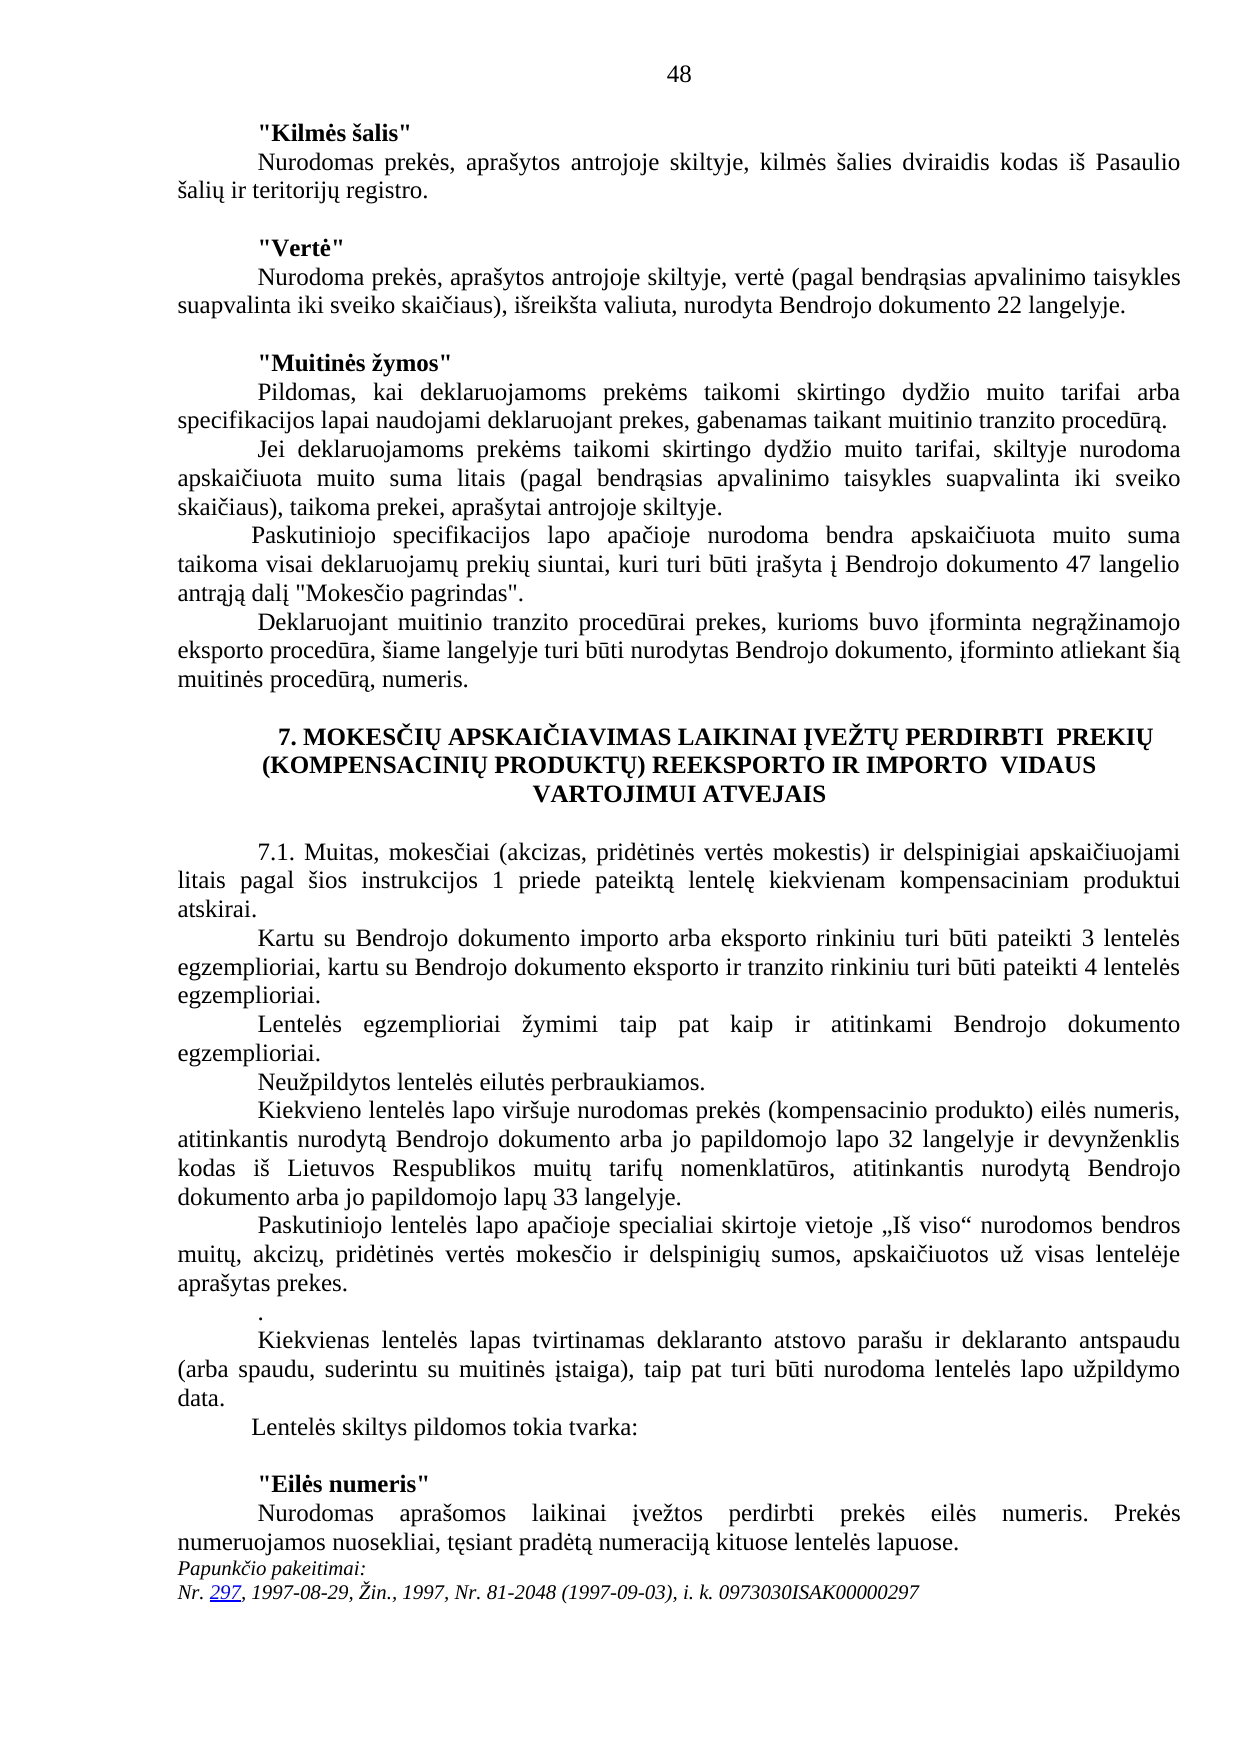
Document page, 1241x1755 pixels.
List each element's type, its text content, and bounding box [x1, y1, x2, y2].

text Lentelės skiltys pildomos tokia tvarka: [177, 1412, 1181, 1441]
text Neužpildytos lentelės eilutės perbraukiamos. [177, 1067, 1181, 1096]
text Nurodoma prekės, aprašytos antrojoje skiltyje, vertė (pagal bendrąsias apvalinimo taisykles suapvalinta iki sveiko skaičiaus), išreikšta valiuta, nurodyta Bendrojo dokumento 22 langelyje. [177, 262, 1181, 319]
text 7.1. Muitas, mokesčiai (akcizas, pridėtinės vertės mokestis) ir delspinigiai apskaičiuojami litais pagal šios instrukcijos 1 priede pateiktą lentelę kiekvienam kompensaciniam produktui atskirai. [177, 837, 1181, 923]
text Papunkčio pakeitimai: [177, 1556, 1181, 1580]
text "Muitinės žymos" [177, 348, 1181, 377]
text Nr. 297, 1997-08-29, Žin., 1997, Nr. 81-2048 (1997-09-03), i. k. 0973030ISAK00000297 [177, 1580, 1181, 1604]
text Lentelės egzemplioriai žymimi taip pat kaip ir atitinkami Bendrojo dokumento egzemplioriai. [177, 1009, 1181, 1067]
text Deklaruojant muitinio tranzito procedūrai prekes, kurioms buvo įforminta negrąžinamojo eksporto procedūra, šiame langelyje turi būti nurodytas Bendrojo dokumento, įforminto atliekant šią muitinės procedūrą, numeris. [177, 607, 1181, 693]
text Paskutiniojo specifikacijos lapo apačioje nurodoma bendra apskaičiuota muito suma taikoma visai deklaruojamų prekių siuntai, kuri turi būti įrašyta į Bendrojo dokumento 47 langelio antrąją dalį "Mokesčio pagrindas". [177, 521, 1181, 607]
text Nurodomas aprašomos laikinai įvežtos perdirbti prekės eilės numeris. Prekės numeruojamos nuosekliai, tęsiant pradėtą numeraciją kituose lentelės lapuose. [177, 1498, 1181, 1556]
text . [177, 1297, 1181, 1326]
text "Eilės numeris" [177, 1469, 1181, 1498]
text Nurodomas prekės, aprašytos antrojoje skiltyje, kilmės šalies dviraidis kodas iš Pasaulio šalių ir teritorijų registro. [177, 147, 1181, 204]
text "Vertė" [177, 233, 1181, 262]
text Kartu su Bendrojo dokumento importo arba eksporto rinkiniu turi būti pateikti 3 lentelės egzemplioriai, kartu su Bendrojo dokumento eksporto ir tranzito rinkiniu turi būti pateikti 4 lentelės egzemplioriai. [177, 923, 1181, 1009]
text Kiekvienas lentelės lapas tvirtinamas deklaranto atstovo parašu ir deklaranto antspaudu (arba spaudu, suderintu su muitinės įstaiga), taip pat turi būti nurodoma lentelės lapo užpildymo data. [177, 1326, 1181, 1412]
text "Kilmės šalis" [177, 118, 1181, 147]
text Jei deklaruojamoms prekėms taikomi skirtingo dydžio muito tarifai, skiltyje nurodoma apskaičiuota muito suma litais (pagal bendrąsias apvalinimo taisykles suapvalinta iki sveiko skaičiaus), taikoma prekei, aprašytai antrojoje skiltyje. [177, 434, 1181, 521]
text Kiekvieno lentelės lapo viršuje nurodomas prekės (kompensacinio produkto) eilės numeris, atitinkantis nurodytą Bendrojo dokumento arba jo papildomojo lapo 32 langelyje ir devynženklis kodas iš Lietuvos Respublikos muitų tarifų nomenklatūros, atitinkantis nurodytą Bendrojo dokumento arba jo papildomojo lapų 33 langelyje. [177, 1096, 1181, 1211]
text Pildomas, kai deklaruojamoms prekėms taikomi skirtingo dydžio muito tarifai arba specifikacijos lapai naudojami deklaruojant prekes, gabenamas taikant muitinio tranzito procedūrą. [177, 377, 1181, 434]
text 7. MOKESČIŲ APSKAIČIAVIMAS LAIKINAI ĮVEŽTŲ PERDIRBTI PREKIŲ (KOMPENSACINIŲ PRODUKTŲ) REEKSPORTO IR IMPORTO VIDAUS VARTOJIMUI ATVEJAIS [177, 722, 1181, 808]
text Paskutiniojo lentelės lapo apačioje specialiai skirtoje vietoje „Iš viso“ nurodomos bendros muitų, akcizų, pridėtinės vertės mokesčio ir delspinigių sumos, apskaičiuotos už visas lentelėje aprašytas prekes. [177, 1211, 1181, 1297]
